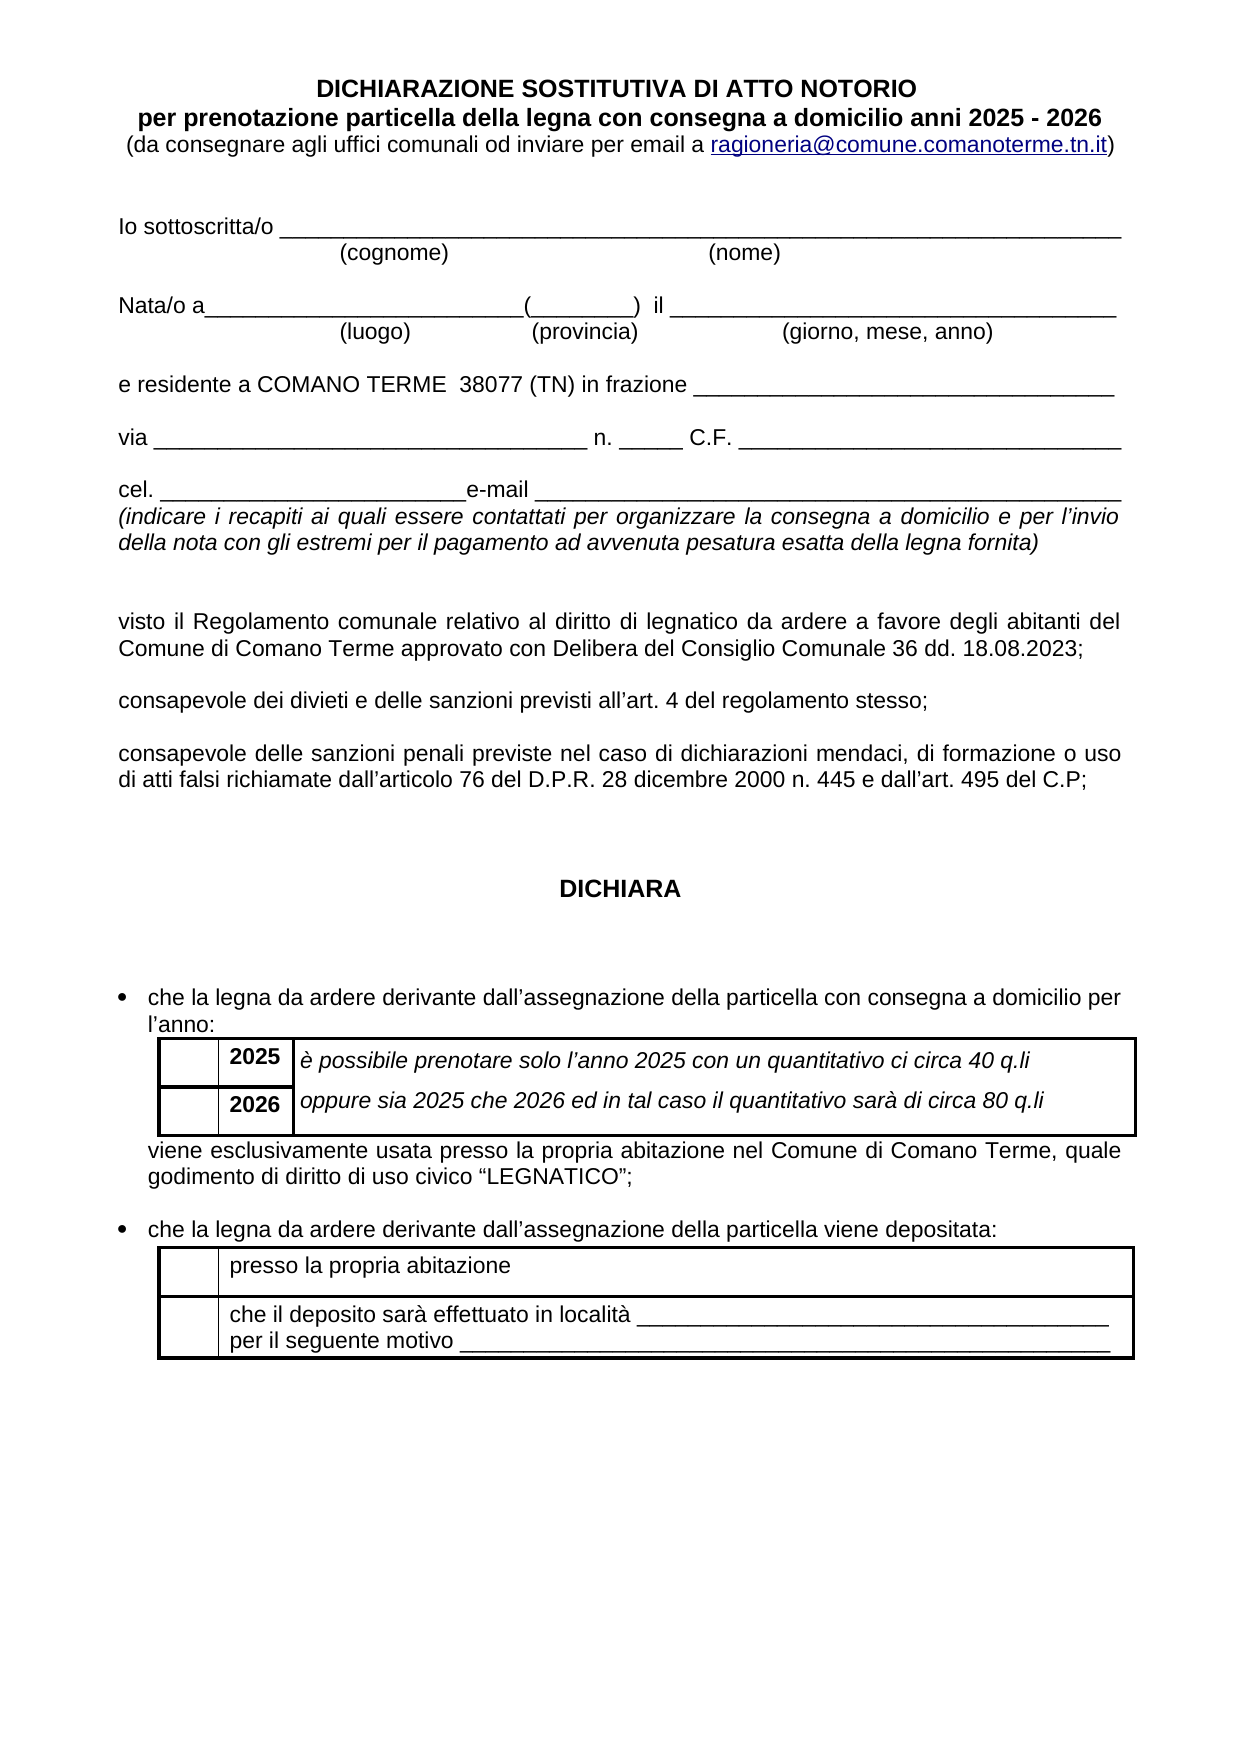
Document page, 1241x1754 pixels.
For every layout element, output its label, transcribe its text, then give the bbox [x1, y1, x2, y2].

table_header [161, 1040, 218, 1085]
text Nata/o a_________________________(________) il ___________________________________ [118, 292, 1122, 318]
text (cognome) (nome) [118, 239, 1122, 266]
text e residente a COMANO TERME 38077 (TN) in frazione _________________________________ [118, 371, 1122, 397]
text consapevole dei divieti e delle sanzioni previsti all’art. 4 del regolamento stesso; [118, 687, 1122, 713]
table_header [161, 1249, 218, 1295]
text visto il Regolamento comunale relativo al diritto di legnatico da ardere a favore degli abitanti del Comune di Comano Terme approvato con Delibera del Consiglio Comunale 36 dd. 18.08.2023; [118, 608, 1122, 661]
text via __________________________________ n. _____ C.F. ______________________________ [118, 424, 1122, 450]
table_cell 2026 [219, 1089, 292, 1134]
list che la legna da ardere derivante dall’assegnazione della particella viene depositata: [118, 1216, 1122, 1242]
text Io sottoscritta/o __________________________________________________________________ [118, 213, 1122, 239]
text (da consegnare agli uffici comunali od inviare per email a ragioneria@comune.comanoterme.tn.it) [118, 131, 1122, 158]
table_cell che il deposito sarà effettuato in località _____________________________________ per il seguente motivo ___________________________________________________ [219, 1298, 1132, 1356]
table_cell [161, 1089, 218, 1134]
text (indicare i recapiti ai quali essere contattati per organizzare la consegna a domicilio e per l’invio della nota con gli estremi per il pagamento ad avvenuta pesatura esatta della legna fornita) [118, 503, 1122, 555]
text (luogo) (provincia) (giorno, mese, anno) [118, 318, 1122, 344]
list che la legna da ardere derivante dall’assegnazione della particella con consegna a domicilio per l’anno: [118, 984, 1122, 1037]
table_header presso la propria abitazione [219, 1249, 1132, 1295]
table_header 2025 [219, 1040, 292, 1085]
table_cell [161, 1298, 218, 1356]
text viene esclusivamente usata presso la propria abitazione nel Comune di Comano Terme, quale godimento di diritto di uso civico “LEGNATICO”; [148, 1137, 1122, 1190]
text consapevole delle sanzioni penali previste nel caso di dichiarazioni mendaci, di formazione o uso di atti falsi richiamate dall’articolo 76 del D.P.R. 28 dicembre 2000 n. 445 e dall’art. 495 del C.P; [118, 740, 1122, 793]
text cel. ________________________e-mail ______________________________________________ [118, 476, 1122, 503]
text per prenotazione particella della legna con consegna a domicilio anni 2025 - 2026 [118, 103, 1122, 131]
text DICHIARA [118, 874, 1122, 903]
text DICHIARAZIONE SOSTITUTIVA DI ATTO NOTORIO [118, 74, 1122, 103]
table_header è possibile prenotare solo l’anno 2025 con un quantitativo ci circa 40 q.li oppure sia 2025 che 2026 ed in tal caso il quantitativo sarà di circa 80 q.li [295, 1040, 1134, 1134]
